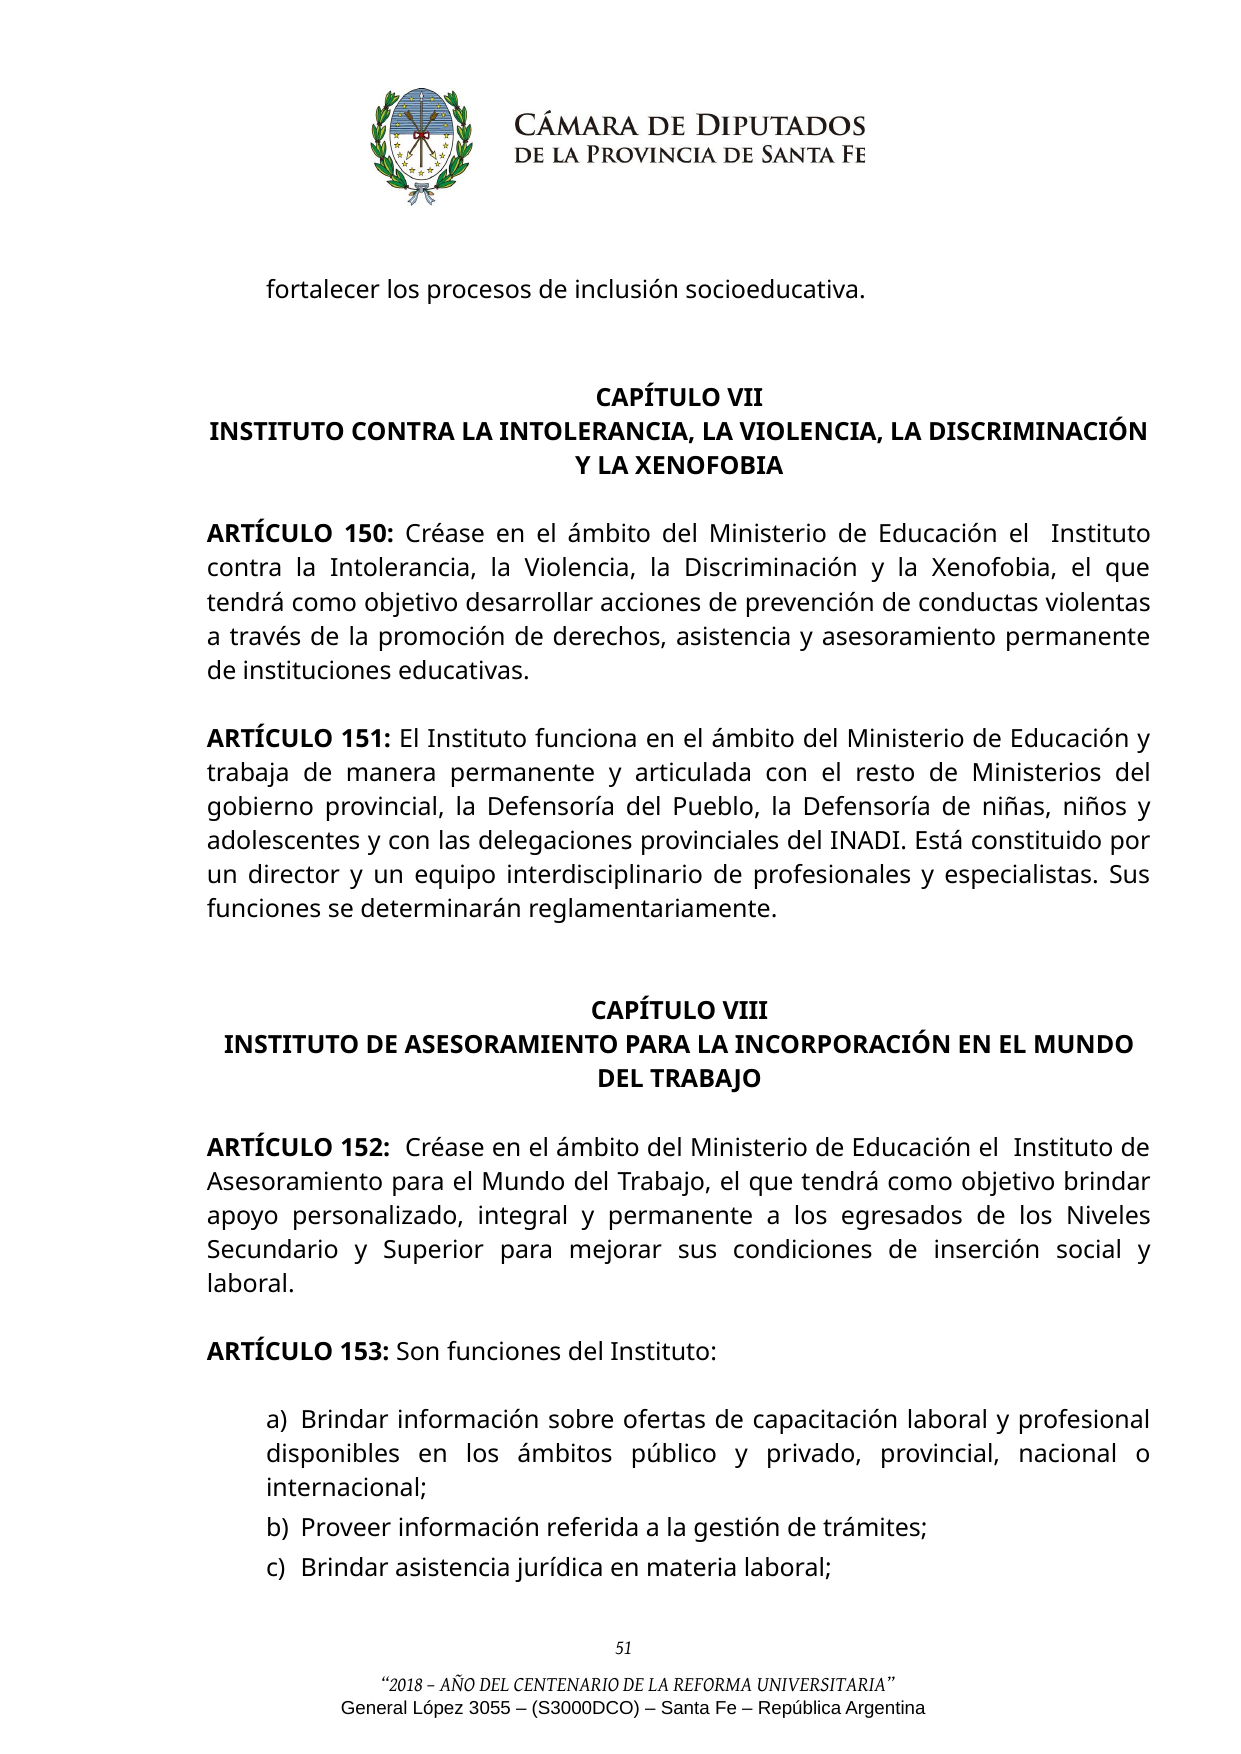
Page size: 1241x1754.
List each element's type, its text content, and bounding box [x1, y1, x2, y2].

text ARTÍCULO 151: El Instituto funciona en el ámbito del Ministerio de Educación y trabaja de manera permanente y articulada con el resto de Ministerios del gobierno provincial, la Defensoría del Pueblo, la Defensoría de niñas, niños y adolescentes y con las delegaciones provinciales del INADI. Está constituido por un director y un equipo interdisciplinario de profesionales y especialistas. Sus funciones se determinarán reglamentariamente. [207, 720, 1152, 925]
list Brindar asistencia jurídica en materia laboral; [266, 1550, 1152, 1584]
subtitle CAPÍTULO VIII [207, 993, 1152, 1027]
subtitle INSTITUTO DE ASESORAMIENTO PARA LA INCORPORACIÓN EN EL MUNDO DEL TRABAJO [207, 1027, 1152, 1095]
text ARTÍCULO 153: Son funciones del Instituto: [207, 1333, 1152, 1368]
subtitle CAPÍTULO VII [207, 380, 1152, 414]
list Proveer información referida a la gestión de trámites; [266, 1510, 1152, 1544]
list Brindar información sobre ofertas de capacitación laboral y profesional disponibles en los ámbitos público y privado, provincial, nacional o internacional; [266, 1402, 1152, 1504]
text ARTÍCULO 150: Créase en el ámbito del Ministerio de Educación el Instituto contra la Intolerancia, la Violencia, la Discriminación y la Xenofobia, el que tendrá como objetivo desarrollar acciones de prevención de conductas violentas a través de la promoción de derechos, asistencia y asesoramiento permanente de instituciones educativas. [207, 516, 1152, 686]
text ARTÍCULO 152: Créase en el ámbito del Ministerio de Educación el Instituto de Asesoramiento para el Mundo del Trabajo, el que tendrá como objetivo brindar apoyo personalizado, integral y permanente a los egresados de los Niveles Secundario y Superior para mejorar sus condiciones de inserción social y laboral. [207, 1129, 1152, 1299]
picture [370, 88, 866, 210]
list fortalecer los procesos de inclusión socioeducativa. [266, 272, 1152, 306]
subtitle INSTITUTO CONTRA LA INTOLERANCIA, LA VIOLENCIA, LA DISCRIMINACIÓN Y LA XENOFOBIA [207, 414, 1152, 482]
